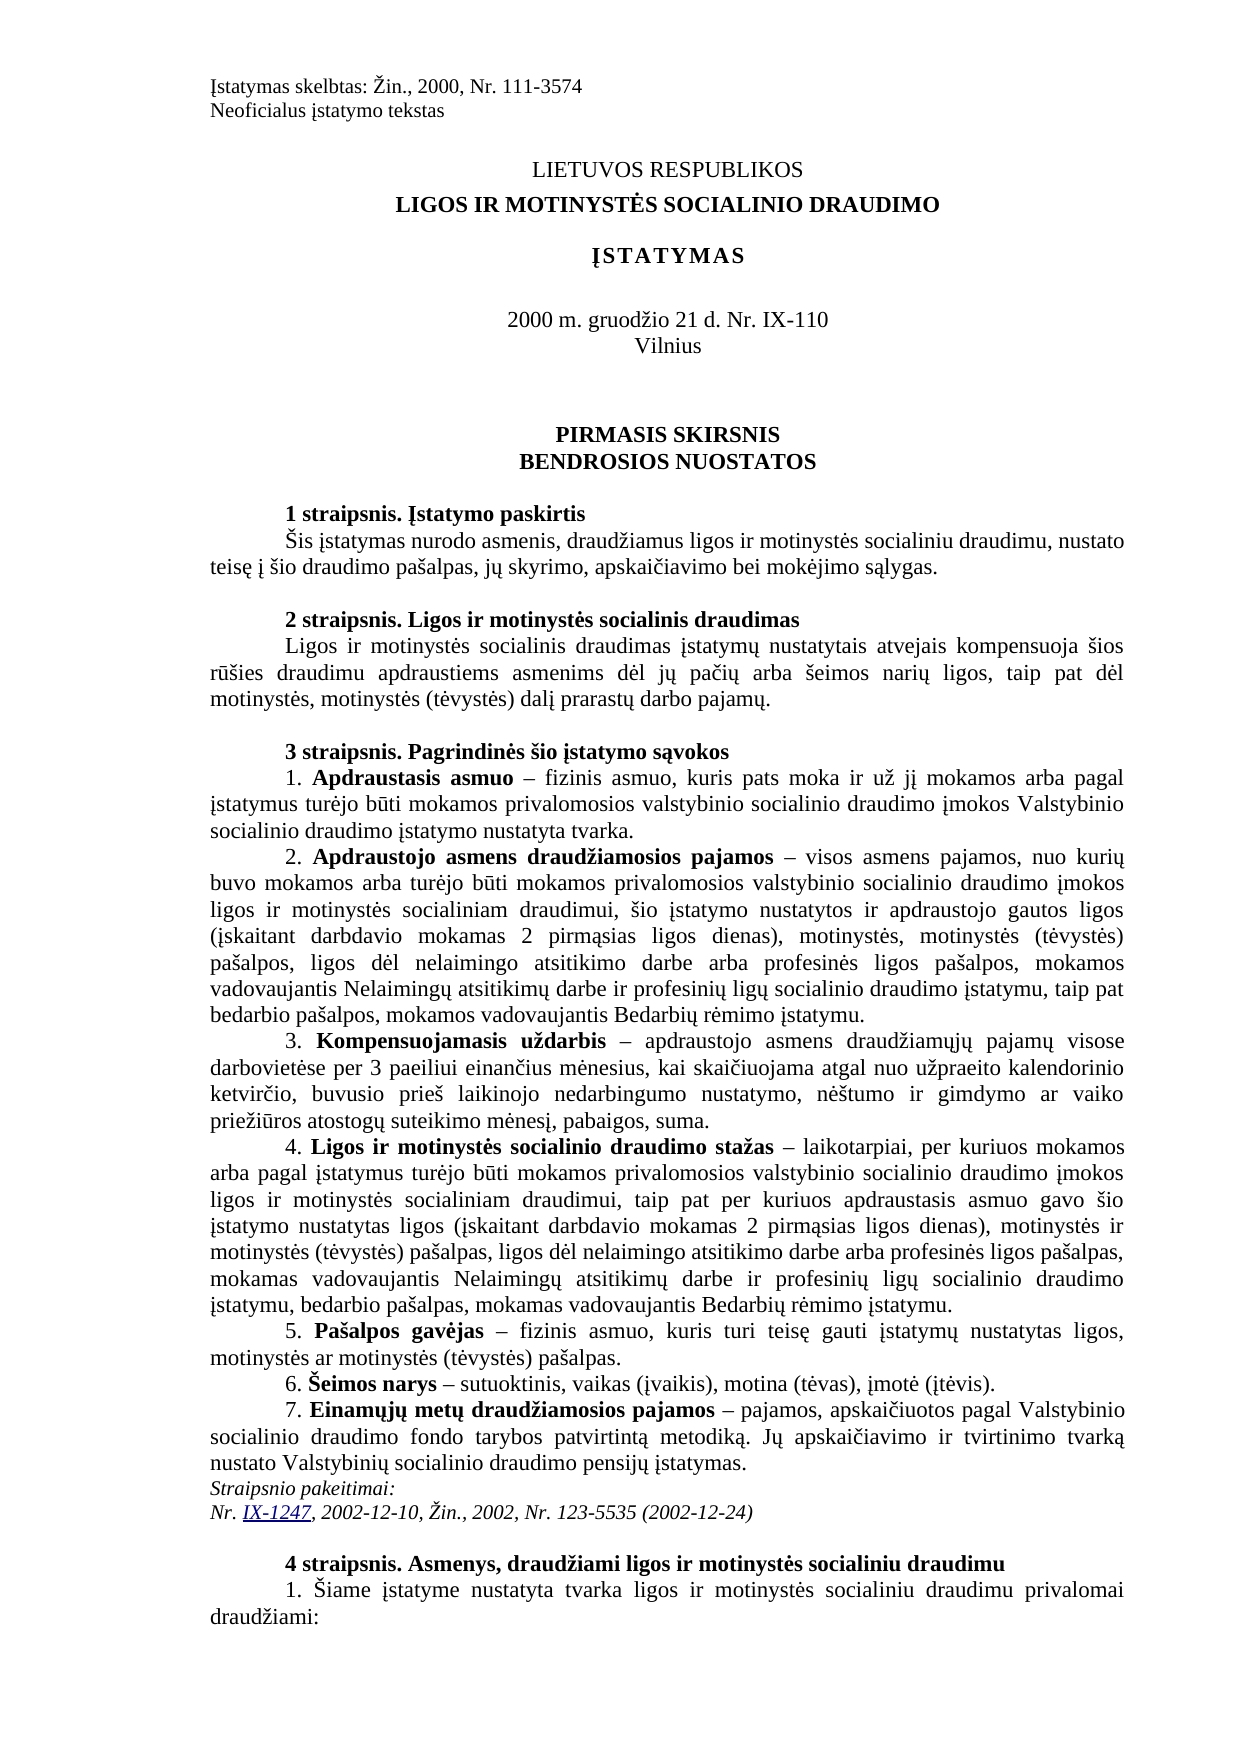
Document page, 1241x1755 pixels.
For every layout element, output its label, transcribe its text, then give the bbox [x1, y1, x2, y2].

text LIETUVOS RESPUBLIKOS [210, 156, 1126, 183]
text 6. Šeimos narys – sutuoktinis, vaikas (įvaikis), motina (tėvas), įmotė (įtėvis). [210, 1370, 1126, 1397]
text 4 straipsnis. Asmenys, draudžiami ligos ir motinystės socialiniu draudimu [210, 1550, 1126, 1576]
text 7. Einamųjų metų draudžiamosios pajamos – pajamos, apskaičiuotos pagal Valstybinio socialinio draudimo fondo tarybos patvirtintą metodiką. Jų apskaičiavimo ir tvirtinimo tvarką nustato Valstybinių socialinio draudimo pensijų įstatymas. [210, 1397, 1126, 1476]
text 5. Pašalpos gavėjas – fizinis asmuo, kuris turi teisę gauti įstatymų nustatytas ligos, motinystės ar motinystės (tėvystės) pašalpas. [210, 1317, 1126, 1370]
text ĮSTATYMAS [210, 242, 1126, 269]
text BENDROSIOS NUOSTATOS [210, 448, 1126, 474]
text Šis įstatymas nurodo asmenis, draudžiamus ligos ir motinystės socialiniu draudimu, nustato teisę į šio draudimo pašalpas, jų skyrimo, apskaičiavimo bei mokėjimo sąlygas. [210, 527, 1126, 579]
text 4. Ligos ir motinystės socialinio draudimo stažas – laikotarpiai, per kuriuos mokamos arba pagal įstatymus turėjo būti mokamos privalomosios valstybinio socialinio draudimo įmokos ligos ir motinystės socialiniam draudimui, taip pat per kuriuos apdraustasis asmuo gavo šio įstatymo nustatytas ligos (įskaitant darbdavio mokamas 2 pirmąsias ligos dienas), motinystės ir motinystės (tėvystės) pašalpas, ligos dėl nelaimingo atsitikimo darbe arba profesinės ligos pašalpas, mokamas vadovaujantis Nelaimingų atsitikimų darbe ir profesinių ligų socialinio draudimo įstatymu, bedarbio pašalpas, mokamas vadovaujantis Bedarbių rėmimo įstatymu. [210, 1133, 1126, 1317]
text LIGOS IR MOTINYSTĖS SOCIALINIO DRAUDIMO [210, 191, 1126, 217]
text 3. Kompensuojamasis uždarbis – apdraustojo asmens draudžiamųjų pajamų visose darbovietėse per 3 paeiliui einančius mėnesius, kai skaičiuojama atgal nuo užpraeito kalendorinio ketvirčio, buvusio prieš laikinojo nedarbingumo nustatymo, nėštumo ir gimdymo ar vaiko priežiūros atostogų suteikimo mėnesį, pabaigos, suma. [210, 1028, 1126, 1133]
text Nr. IX-1247, 2002-12-10, Žin., 2002, Nr. 123-5535 (2002-12-24) [210, 1500, 1126, 1524]
text 3 straipsnis. Pagrindinės šio įstatymo sąvokos [210, 738, 1126, 764]
text 2. Apdraustojo asmens draudžiamosios pajamos – visos asmens pajamos, nuo kurių buvo mokamos arba turėjo būti mokamos privalomosios valstybinio socialinio draudimo įmokos ligos ir motinystės socialiniam draudimui, šio įstatymo nustatytos ir apdraustojo gautos ligos (įskaitant darbdavio mokamas 2 pirmąsias ligos dienas), motinystės, motinystės (tėvystės) pašalpos, ligos dėl nelaimingo atsitikimo darbe arba profesinės ligos pašalpos, mokamos vadovaujantis Nelaimingų atsitikimų darbe ir profesinių ligų socialinio draudimo įstatymu, taip pat bedarbio pašalpos, mokamos vadovaujantis Bedarbių rėmimo įstatymu. [210, 843, 1126, 1028]
text Neoficialus įstatymo tekstas [210, 98, 1126, 122]
text 2000 m. gruodžio 21 d. Nr. IX-110 Vilnius [210, 306, 1126, 359]
text Įstatymas skelbtas: Žin., 2000, Nr. 111-3574 [210, 73, 1126, 98]
text Ligos ir motinystės socialinis draudimas įstatymų nustatytais atvejais kompensuoja šios rūšies draudimu apdraustiems asmenims dėl jų pačių arba šeimos narių ligos, taip pat dėl motinystės, motinystės (tėvystės) dalį prarastų darbo pajamų. [210, 632, 1126, 711]
text 2 straipsnis. Ligos ir motinystės socialinis draudimas [210, 606, 1126, 632]
text 1 straipsnis. Įstatymo paskirtis [210, 501, 1126, 527]
subtitle PIRMASIS SKIRSNIS [210, 421, 1126, 448]
text Straipsnio pakeitimai: [210, 1476, 1126, 1500]
text 1. Šiame įstatyme nustatyta tvarka ligos ir motinystės socialiniu draudimu privalomai draudžiami: [210, 1576, 1126, 1629]
text 1. Apdraustasis asmuo – fizinis asmuo, kuris pats moka ir už jį mokamos arba pagal įstatymus turėjo būti mokamos privalomosios valstybinio socialinio draudimo įmokos Valstybinio socialinio draudimo įstatymo nustatyta tvarka. [210, 764, 1126, 843]
